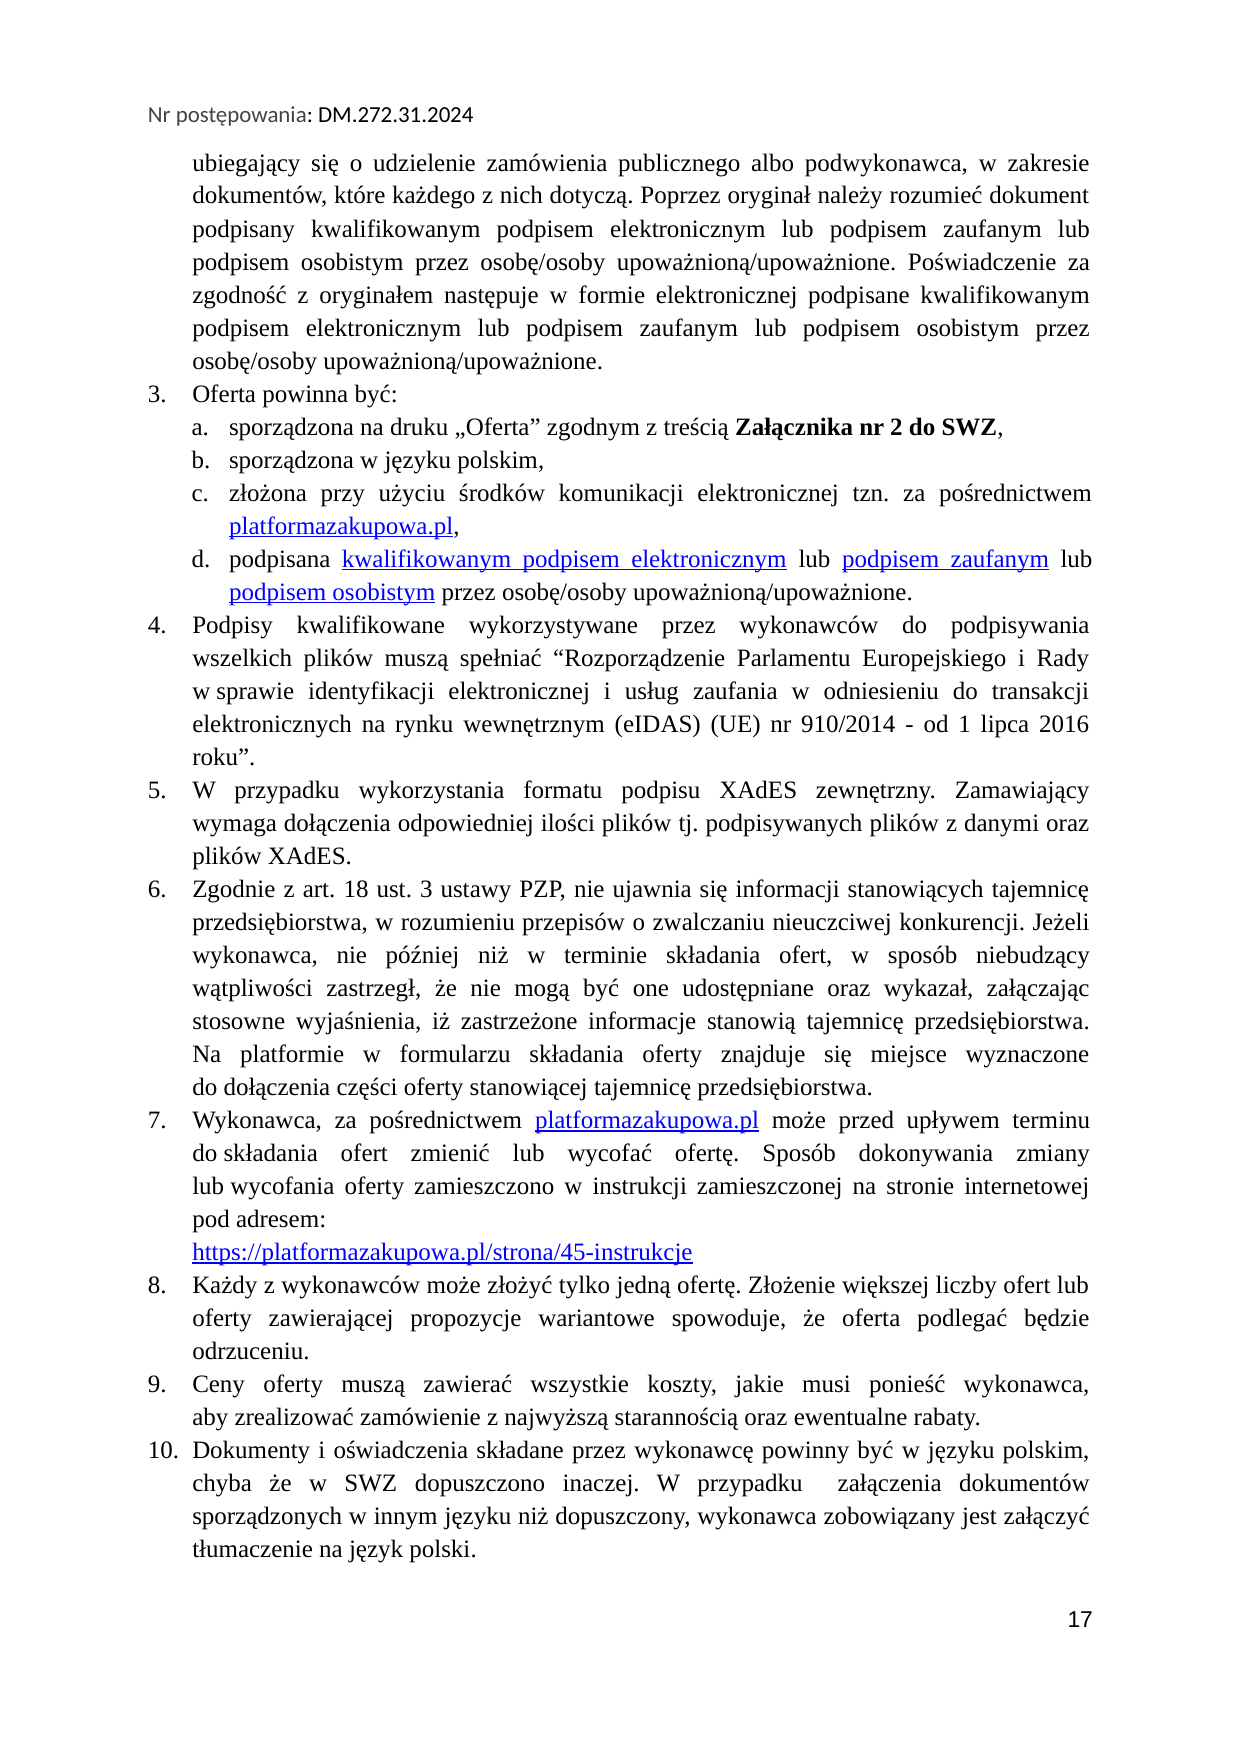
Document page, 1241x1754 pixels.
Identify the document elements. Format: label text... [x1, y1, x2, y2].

list sporządzona w języku polskim, [191, 445, 1093, 473]
list Wykonawca, za pośrednictwem platformazakupowa.pl może przed upływem terminu do składania ofert zmienić lub wycofać ofertę. Sposób dokonywania zmiany lub wycofania oferty zamieszczono w instrukcji zamieszczonej na stronie internetowej pod adresem: [148, 1105, 1090, 1233]
list Podpisy kwalifikowane wykorzystywane przez wykonawców do podpisywania wszelkich plików muszą spełniać “Rozporządzenie Parlamentu Europejskiego i Rady w sprawie identyfikacji elektronicznej i usług zaufania w odniesieniu do transakcji elektronicznych na rynku wewnętrznym (eIDAS) (UE) nr 910/2014 - od 1 lipca 2016 roku”. [148, 610, 1090, 771]
list Oferta powinna być: [148, 379, 1090, 407]
text https://platformazakupowa.pl/strona/45-instrukcje [148, 1237, 1093, 1266]
list sporządzona na druku „Oferta” zgodnym z treścią Załącznika nr 2 do SWZ, [191, 412, 1093, 441]
list podpisana kwalifikowanym podpisem elektronicznym lub podpisem zaufanym lub podpisem osobistym przez osobę/osoby upoważnioną/upoważnione. [191, 544, 1093, 606]
list Zgodnie z art. 18 ust. 3 ustawy PZP, nie ujawnia się informacji stanowiących tajemnicę przedsiębiorstwa, w rozumieniu przepisów o zwalczaniu nieuczciwej konkurencji. Jeżeli wykonawca, nie później niż w terminie składania ofert, w sposób niebudzący wątpliwości zastrzegł, że nie mogą być one udostępniane oraz wykazał, załączając stosowne wyjaśnienia, iż zastrzeżone informacje stanowią tajemnicę przedsiębiorstwa. Na platformie w formularzu składania oferty znajduje się miejsce wyznaczone do dołączenia części oferty stanowiącej tajemnicę przedsiębiorstwa. [148, 874, 1090, 1101]
list Ceny oferty muszą zawierać wszystkie koszty, jakie musi ponieść wykonawca, aby zrealizować zamówienie z najwyższą starannością oraz ewentualne rabaty. [148, 1369, 1090, 1431]
list W przypadku wykorzystania formatu podpisu XAdES zewnętrzny. Zamawiający wymaga dołączenia odpowiedniej ilości plików tj. podpisywanych plików z danymi oraz plików XAdES. [148, 775, 1090, 870]
list Dokumenty i oświadczenia składane przez wykonawcę powinny być w języku polskim, chyba że w SWZ dopuszczono inaczej. W przypadku załączenia dokumentów sporządzonych w innym języku niż dopuszczony, wykonawca zobowiązany jest załączyć tłumaczenie na język polski. [148, 1435, 1090, 1563]
list złożona przy użyciu środków komunikacji elektronicznej tzn. za pośrednictwem platformazakupowa.pl, [191, 478, 1093, 539]
list Każdy z wykonawców może złożyć tylko jedną ofertę. Złożenie większej liczby ofert lub oferty zawierającej propozycje wariantowe spowoduje, że oferta podlegać będzie odrzuceniu. [148, 1270, 1090, 1365]
list ubiegający się o udzielenie zamówienia publicznego albo podwykonawca, w zakresie dokumentów, które każdego z nich dotyczą. Poprzez oryginał należy rozumieć dokument podpisany kwalifikowanym podpisem elektronicznym lub podpisem zaufanym lub podpisem osobistym przez osobę/osoby upoważnioną/upoważnione. Poświadczenie za zgodność z oryginałem następuje w formie elektronicznej podpisane kwalifikowanym podpisem elektronicznym lub podpisem zaufanym lub podpisem osobistym przez osobę/osoby upoważnioną/upoważnione. [148, 148, 1090, 374]
